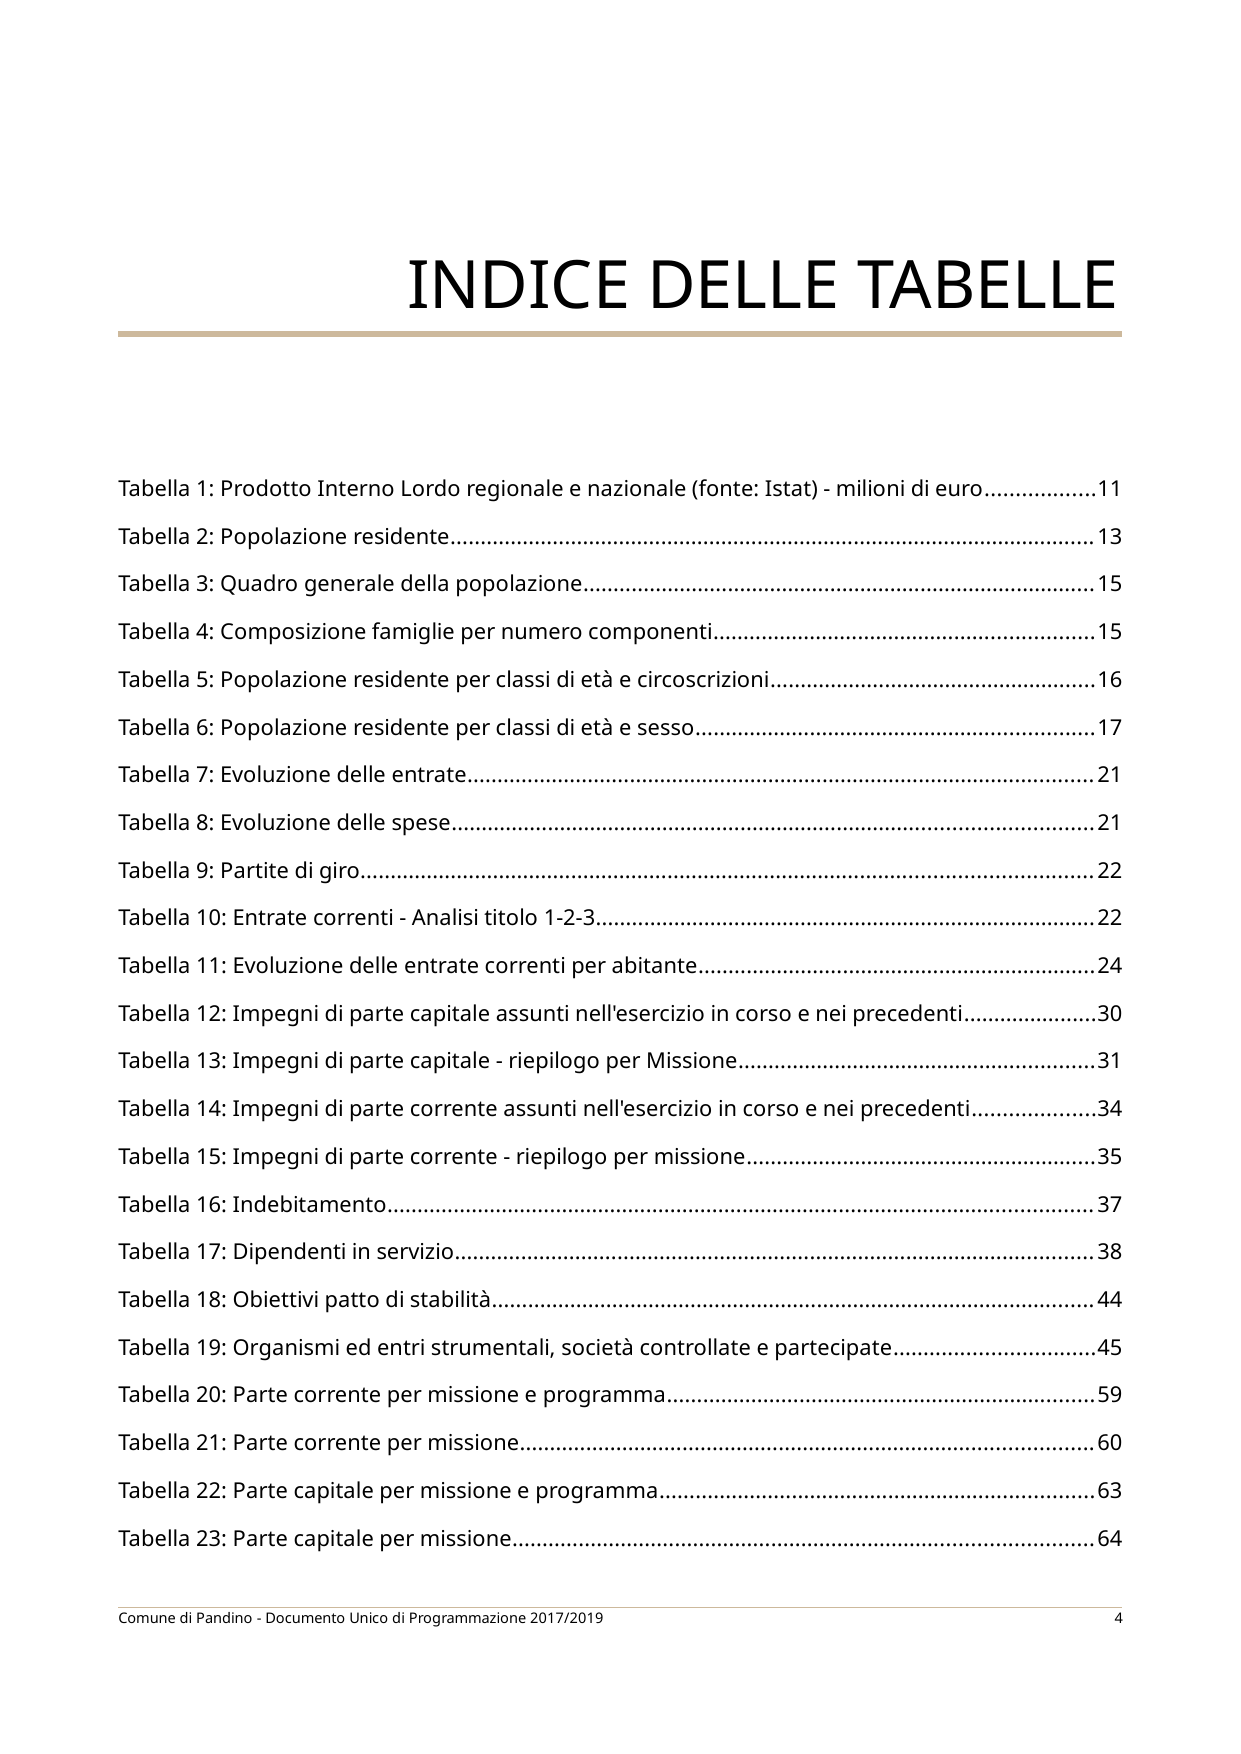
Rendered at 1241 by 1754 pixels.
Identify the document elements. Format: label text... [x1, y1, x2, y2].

text Tabella 6: Popolazione residente per classi di età e sesso 17 [118, 711, 1122, 741]
text Tabella 20: Parte corrente per missione e programma 59 [118, 1379, 1122, 1409]
text Tabella 1: Prodotto Interno Lordo regionale e nazionale (fonte: Istat) - milioni di euro 11 [118, 473, 1122, 503]
text Indice delle tabelle [118, 235, 1122, 331]
text Tabella 17: Dipendenti in servizio 38 [118, 1236, 1122, 1266]
text Tabella 11: Evoluzione delle entrate correnti per abitante 24 [118, 950, 1122, 980]
text Tabella 21: Parte corrente per missione 60 [118, 1427, 1122, 1457]
text Tabella 5: Popolazione residente per classi di età e circoscrizioni 16 [118, 664, 1122, 694]
text Tabella 15: Impegni di parte corrente - riepilogo per missione 35 [118, 1141, 1122, 1171]
text Tabella 10: Entrate correnti - Analisi titolo 1-2-3 22 [118, 902, 1122, 932]
text Tabella 13: Impegni di parte capitale - riepilogo per Missione 31 [118, 1045, 1122, 1075]
text Tabella 19: Organismi ed entri strumentali, società controllate e partecipate 45 [118, 1332, 1122, 1362]
text Tabella 23: Parte capitale per missione 64 [118, 1522, 1122, 1552]
text Tabella 8: Evoluzione delle spese 21 [118, 807, 1122, 837]
text Tabella 16: Indebitamento 37 [118, 1188, 1122, 1218]
text Tabella 3: Quadro generale della popolazione 15 [118, 568, 1122, 598]
text Tabella 18: Obiettivi patto di stabilità 44 [118, 1284, 1122, 1314]
text Tabella 2: Popolazione residente 13 [118, 521, 1122, 551]
text Tabella 14: Impegni di parte corrente assunti nell'esercizio in corso e nei precedenti 34 [118, 1093, 1122, 1123]
text Tabella 9: Partite di giro 22 [118, 854, 1122, 884]
text Tabella 7: Evoluzione delle entrate 21 [118, 759, 1122, 789]
text Tabella 12: Impegni di parte capitale assunti nell'esercizio in corso e nei precedenti 30 [118, 998, 1122, 1028]
text Tabella 22: Parte capitale per missione e programma 63 [118, 1475, 1122, 1505]
text Tabella 4: Composizione famiglie per numero componenti 15 [118, 616, 1122, 646]
